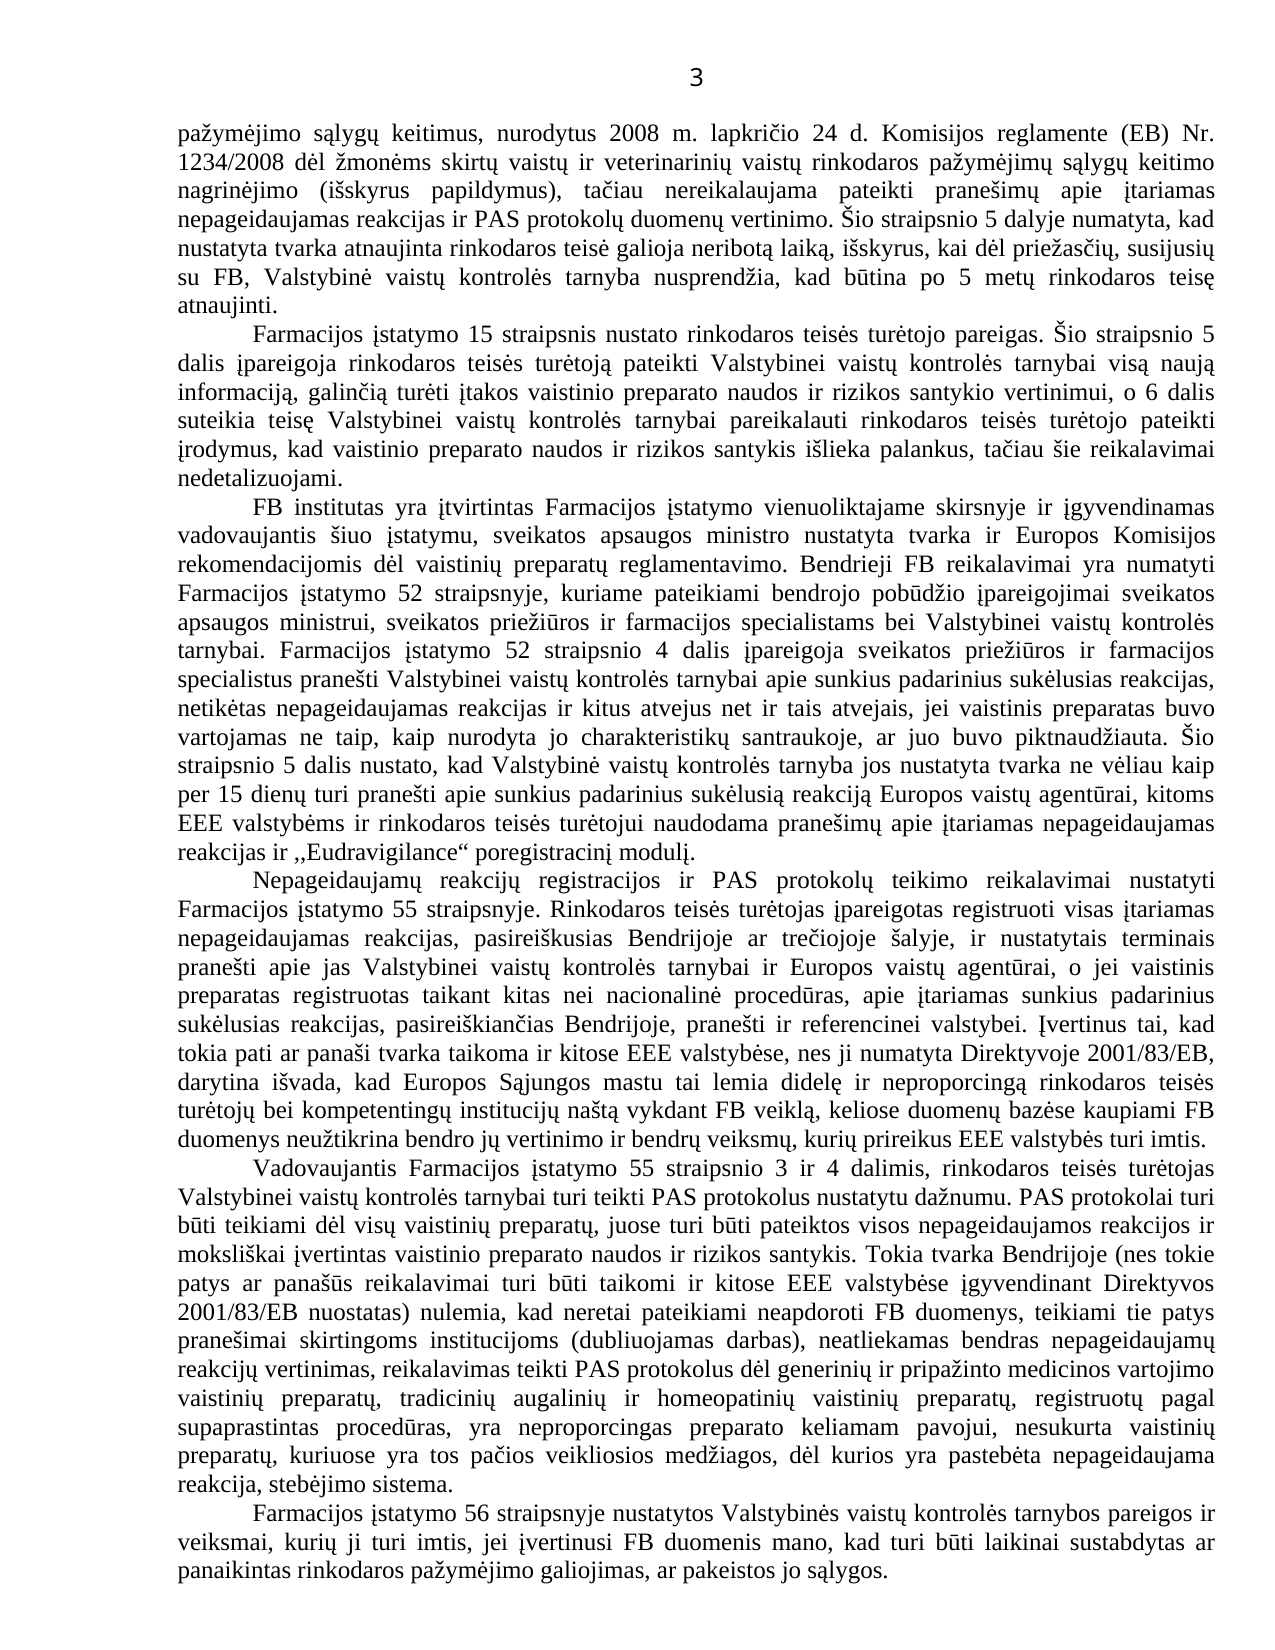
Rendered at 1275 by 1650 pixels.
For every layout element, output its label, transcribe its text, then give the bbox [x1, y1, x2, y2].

text pažymėjimo sąlygų keitimus, nurodytus 2008 m. lapkričio 24 d. Komisijos reglamente (EB) Nr. 1234/2008 dėl žmonėms skirtų vaistų ir veterinarinių vaistų rinkodaros pažymėjimų sąlygų keitimo nagrinėjimo (išskyrus papildymus), tačiau nereikalaujama pateikti pranešimų apie įtariamas nepageidaujamas reakcijas ir PAS protokolų duomenų vertinimo. Šio straipsnio 5 dalyje numatyta, kad nustatyta tvarka atnaujinta rinkodaros teisė galioja neribotą laiką, išskyrus, kai dėl priežasčių, susijusių su FB, Valstybinė vaistų kontrolės tarnyba nusprendžia, kad būtina po 5 metų rinkodaros teisę atnaujinti. [177, 118, 1216, 319]
text Farmacijos įstatymo 15 straipsnis nustato rinkodaros teisės turėtojo pareigas. Šio straipsnio 5 dalis įpareigoja rinkodaros teisės turėtoją pateikti Valstybinei vaistų kontrolės tarnybai visą naują informaciją, galinčią turėti įtakos vaistinio preparato naudos ir rizikos santykio vertinimui, o 6 dalis suteikia teisę Valstybinei vaistų kontrolės tarnybai pareikalauti rinkodaros teisės turėtojo pateikti įrodymus, kad vaistinio preparato naudos ir rizikos santykis išlieka palankus, tačiau šie reikalavimai nedetalizuojami. [177, 319, 1216, 492]
text Nepageidaujamų reakcijų registracijos ir PAS protokolų teikimo reikalavimai nustatyti Farmacijos įstatymo 55 straipsnyje. Rinkodaros teisės turėtojas įpareigotas registruoti visas įtariamas nepageidaujamas reakcijas, pasireiškusias Bendrijoje ar trečiojoje šalyje, ir nustatytais terminais pranešti apie jas Valstybinei vaistų kontrolės tarnybai ir Europos vaistų agentūrai, o jei vaistinis preparatas registruotas taikant kitas nei nacionalinė procedūras, apie įtariamas sunkius padarinius sukėlusias reakcijas, pasireiškiančias Bendrijoje, pranešti ir referencinei valstybei. Įvertinus tai, kad tokia pati ar panaši tvarka taikoma ir kitose EEE valstybėse, nes ji numatyta Direktyvoje 2001/83/EB, darytina išvada, kad Europos Sąjungos mastu tai lemia didelę ir neproporcingą rinkodaros teisės turėtojų bei kompetentingų institucijų naštą vykdant FB veiklą, keliose duomenų bazėse kaupiami FB duomenys neužtikrina bendro jų vertinimo ir bendrų veiksmų, kurių prireikus EEE valstybės turi imtis. [177, 866, 1216, 1153]
text Vadovaujantis Farmacijos įstatymo 55 straipsnio 3 ir 4 dalimis, rinkodaros teisės turėtojas Valstybinei vaistų kontrolės tarnybai turi teikti PAS protokolus nustatytu dažnumu. PAS protokolai turi būti teikiami dėl visų vaistinių preparatų, juose turi būti pateiktos visos nepageidaujamos reakcijos ir moksliškai įvertintas vaistinio preparato naudos ir rizikos santykis. Tokia tvarka Bendrijoje (nes tokie patys ar panašūs reikalavimai turi būti taikomi ir kitose EEE valstybėse įgyvendinant Direktyvos 2001/83/EB nuostatas) nulemia, kad neretai pateikiami neapdoroti FB duomenys, teikiami tie patys pranešimai skirtingoms institucijoms (dubliuojamas darbas), neatliekamas bendras nepageidaujamų reakcijų vertinimas, reikalavimas teikti PAS protokolus dėl generinių ir pripažinto medicinos vartojimo vaistinių preparatų, tradicinių augalinių ir homeopatinių vaistinių preparatų, registruotų pagal supaprastintas procedūras, yra neproporcingas preparato keliamam pavojui, nesukurta vaistinių preparatų, kuriuose yra tos pačios veikliosios medžiagos, dėl kurios yra pastebėta nepageidaujama reakcija, stebėjimo sistema. [177, 1153, 1216, 1498]
text Farmacijos įstatymo 56 straipsnyje nustatytos Valstybinės vaistų kontrolės tarnybos pareigos ir veiksmai, kurių ji turi imtis, jei įvertinusi FB duomenis mano, kad turi būti laikinai sustabdytas ar panaikintas rinkodaros pažymėjimo galiojimas, ar pakeistos jo sąlygos. [177, 1498, 1216, 1584]
text FB institutas yra įtvirtintas Farmacijos įstatymo vienuoliktajame skirsnyje ir įgyvendinamas vadovaujantis šiuo įstatymu, sveikatos apsaugos ministro nustatyta tvarka ir Europos Komisijos rekomendacijomis dėl vaistinių preparatų reglamentavimo. Bendrieji FB reikalavimai yra numatyti Farmacijos įstatymo 52 straipsnyje, kuriame pateikiami bendrojo pobūdžio įpareigojimai sveikatos apsaugos ministrui, sveikatos priežiūros ir farmacijos specialistams bei Valstybinei vaistų kontrolės tarnybai. Farmacijos įstatymo 52 straipsnio 4 dalis įpareigoja sveikatos priežiūros ir farmacijos specialistus pranešti Valstybinei vaistų kontrolės tarnybai apie sunkius padarinius sukėlusias reakcijas, netikėtas nepageidaujamas reakcijas ir kitus atvejus net ir tais atvejais, jei vaistinis preparatas buvo vartojamas ne taip, kaip nurodyta jo charakteristikų santraukoje, ar juo buvo piktnaudžiauta. Šio straipsnio 5 dalis nustato, kad Valstybinė vaistų kontrolės tarnyba jos nustatyta tvarka ne vėliau kaip per 15 dienų turi pranešti apie sunkius padarinius sukėlusią reakciją Europos vaistų agentūrai, kitoms EEE valstybėms ir rinkodaros teisės turėtojui naudodama pranešimų apie įtariamas nepageidaujamas reakcijas ir ,,Eudravigilance“ poregistracinį modulį. [177, 492, 1216, 866]
